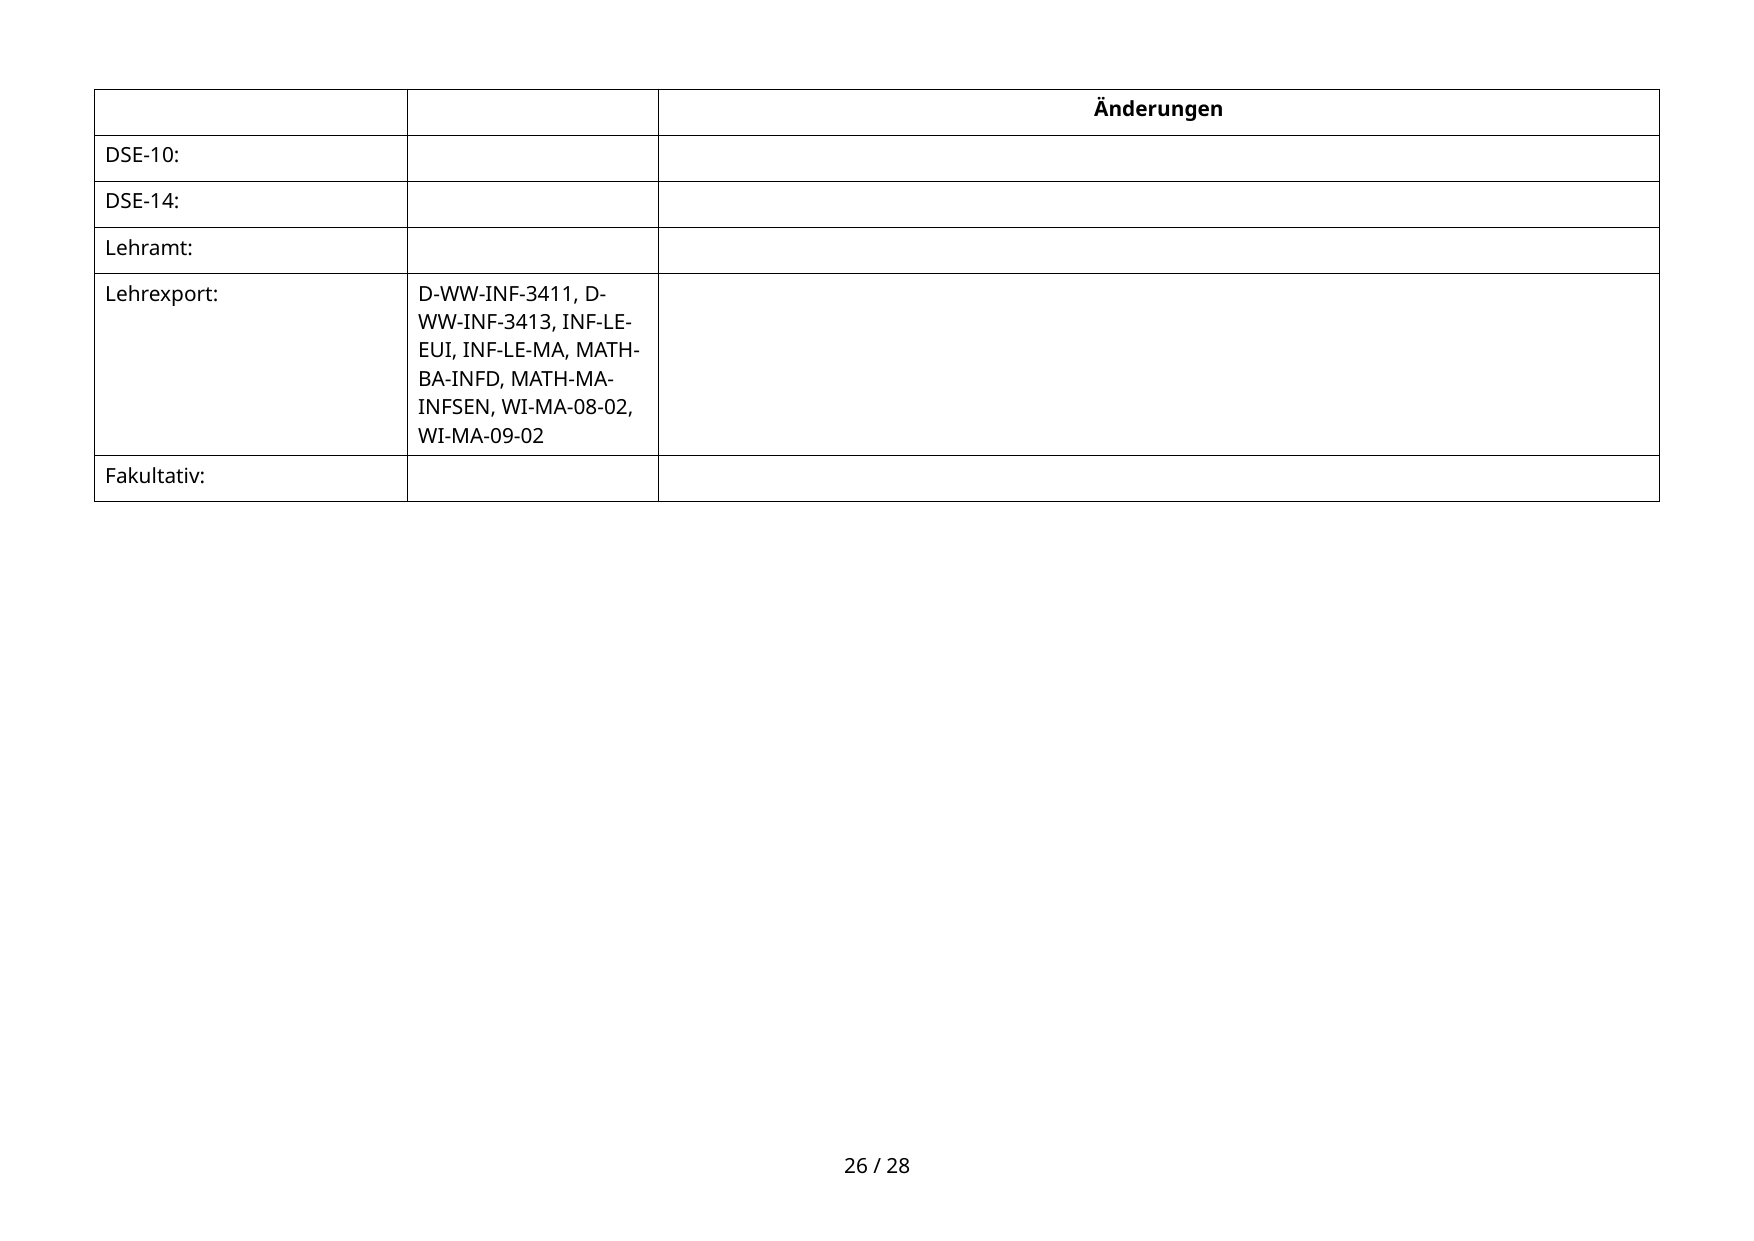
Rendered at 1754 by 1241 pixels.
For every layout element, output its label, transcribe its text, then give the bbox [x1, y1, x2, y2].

table_cell [659, 456, 1659, 501]
table_cell [659, 182, 1659, 227]
table_cell [408, 136, 658, 181]
table_cell [659, 228, 1659, 273]
table_cell Lehrexport: [95, 274, 407, 455]
table_cell [659, 274, 1659, 455]
table_cell [408, 228, 658, 273]
table_header Änderungen [659, 90, 1659, 134]
table_cell [408, 456, 658, 501]
table_cell DSE-14: [95, 182, 407, 227]
table_cell D-WW-INF-3411, D-WW-INF-3413, INF-LE-EUI, INF-LE-MA, MATH-BA-INFD, MATH-MA-INFSEN, WI-MA-08-02, WI-MA-09-02 [408, 274, 658, 455]
table_header [408, 90, 658, 134]
table_cell [408, 182, 658, 227]
table_cell [659, 136, 1659, 181]
table_cell DSE-10: [95, 136, 407, 181]
table_cell Fakultativ: [95, 456, 407, 501]
table_header [95, 90, 407, 134]
table_cell Lehramt: [95, 228, 407, 273]
